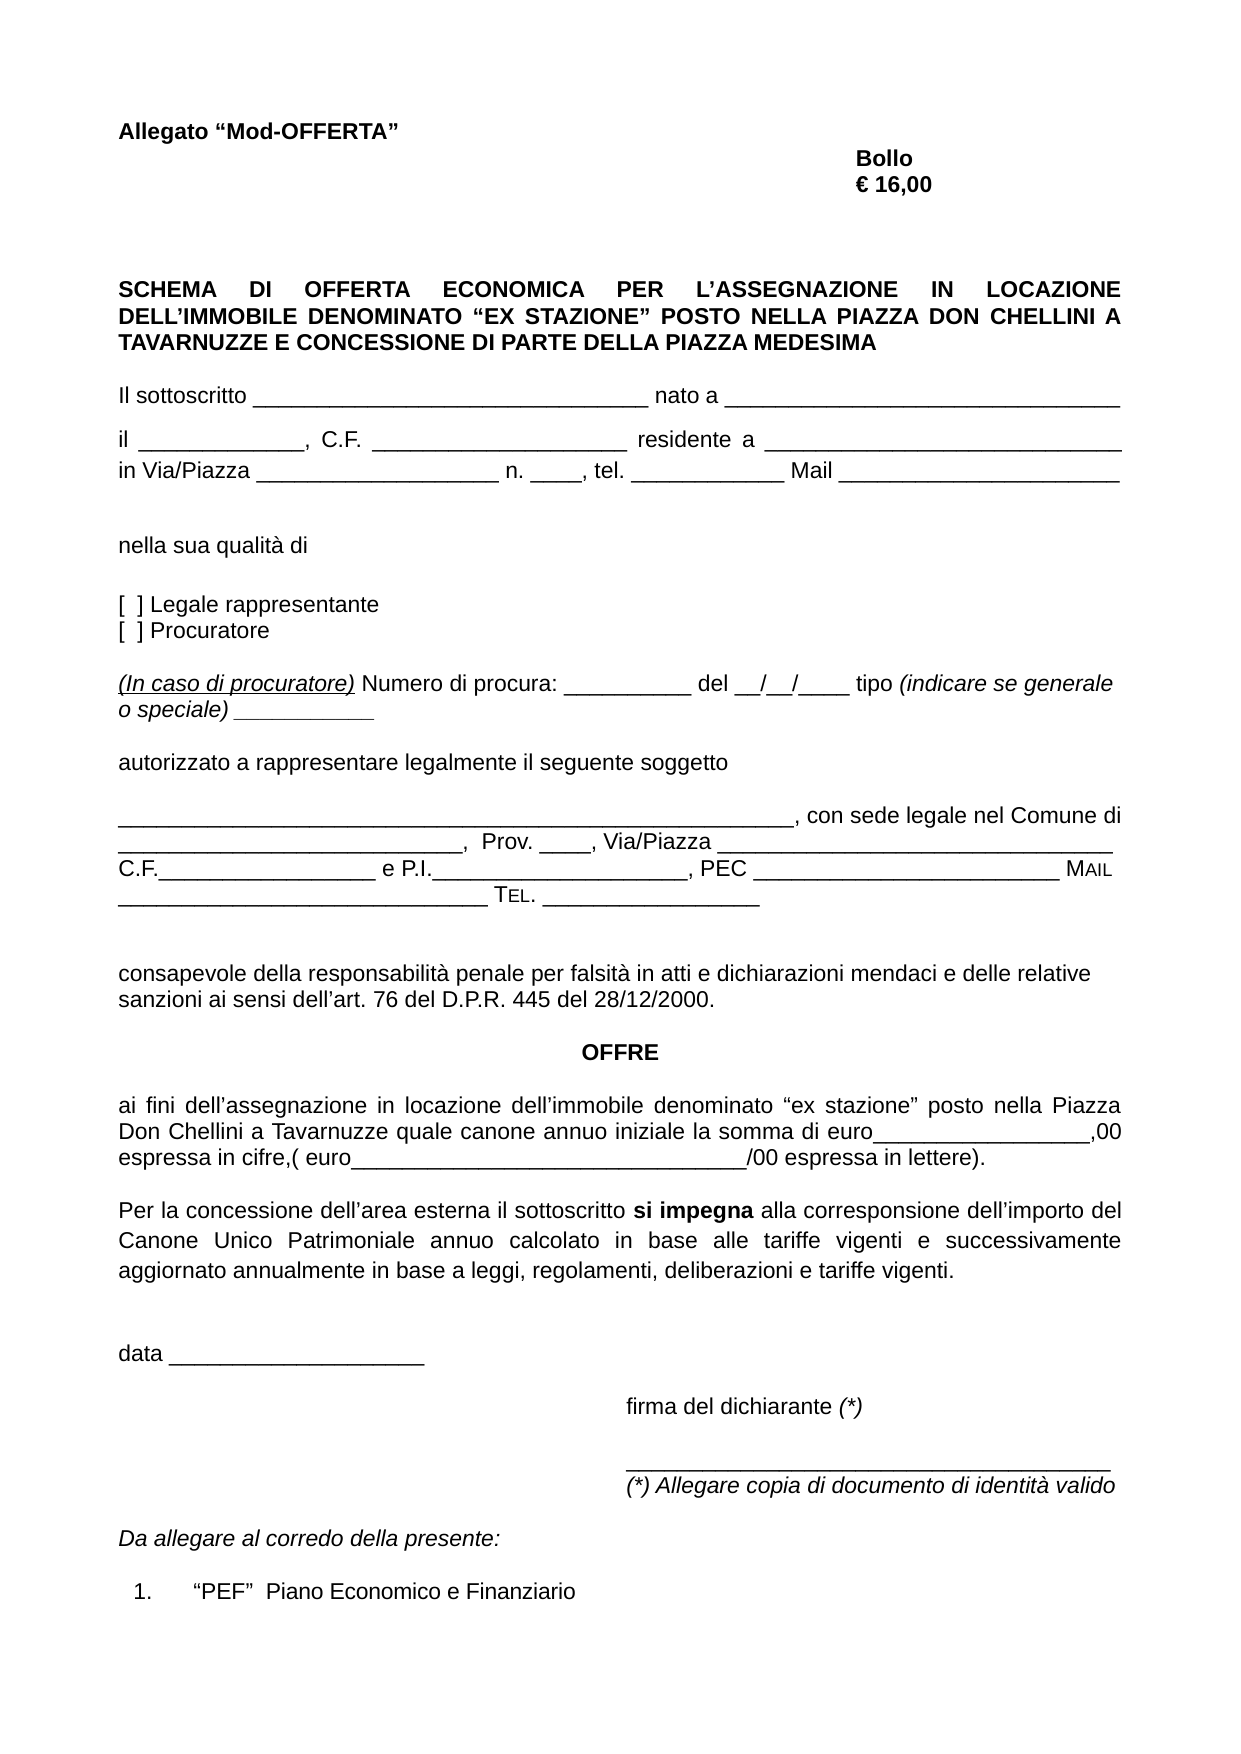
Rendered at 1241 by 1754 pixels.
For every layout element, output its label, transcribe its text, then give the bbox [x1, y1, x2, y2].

text [ ] Procuratore [118, 617, 1122, 644]
text _____________________________________________________, con sede legale nel Comune di ___________________________, Prov. ____, Via/Piazza _______________________________ C.F._________________ e P.I.____________________, PEC ________________________ Mail _____________________________ Tel. _________________ [118, 802, 1122, 907]
text firma del dichiarante (*) [626, 1393, 1122, 1419]
text Da allegare al corredo della presente: [118, 1525, 1122, 1551]
list “PEF” Piano Economico e Finanziario [133, 1578, 1107, 1604]
text nella sua qualità di [118, 532, 1122, 558]
text data ____________________ [118, 1340, 1122, 1367]
text (*) Allegare copia di documento di identità valido [626, 1472, 1122, 1498]
text SCHEMA DI OFFERTA ECONOMICA PER L’ASSEGNAZIONE IN LOCAZIONE DELL’IMMOBILE DENOMINATO “EX STAZIONE” POSTO NELLA PIAZZA DON CHELLINI A TAVARNUZZE E CONCESSIONE DI PARTE DELLA PIAZZA MEDESIMA [118, 276, 1122, 355]
text (In caso di procuratore) Numero di procura: __________ del __/__/____ tipo (indicare se generale o speciale) ___________ [118, 670, 1122, 723]
text [ ] Legale rappresentante [118, 591, 1122, 617]
text Il sottoscritto _______________________________ nato a _______________________________ [118, 382, 1122, 408]
text Allegato “Mod-OFFERTA” [118, 118, 1122, 144]
text ai fini dell’assegnazione in locazione dell’immobile denominato “ex stazione” posto nella Piazza Don Chellini a Tavarnuzze quale canone annuo iniziale la somma di euro_________________,00 espressa in cifre,( euro_______________________________/00 espressa in lettere). [118, 1092, 1122, 1171]
text Bollo [782, 144, 1122, 171]
text autorizzato a rappresentare legalmente il seguente soggetto [118, 749, 1122, 775]
text Per la concessione dell’area esterna il sottoscritto si impegna alla corresponsione dell’importo del Canone Unico Patrimoniale annuo calcolato in base alle tariffe vigenti e successivamente aggiornato annualmente in base a leggi, regolamenti, deliberazioni e tariffe vigenti. [118, 1197, 1122, 1284]
text OFFRE [118, 1039, 1122, 1065]
text ______________________________________ [626, 1446, 1122, 1472]
text sanzioni ai sensi dell’art. 76 del D.P.R. 445 del 28/12/2000. [118, 986, 1122, 1013]
text € 16,00 [782, 171, 1122, 197]
text il _____________, C.F. ____________________ residente a ____________________________ in Via/Piazza ___________________ n. ____, tel. ____________ Mail ______________________ [118, 426, 1122, 483]
text consapevole della responsabilità penale per falsità in atti e dichiarazioni mendaci e delle relative [118, 960, 1122, 986]
